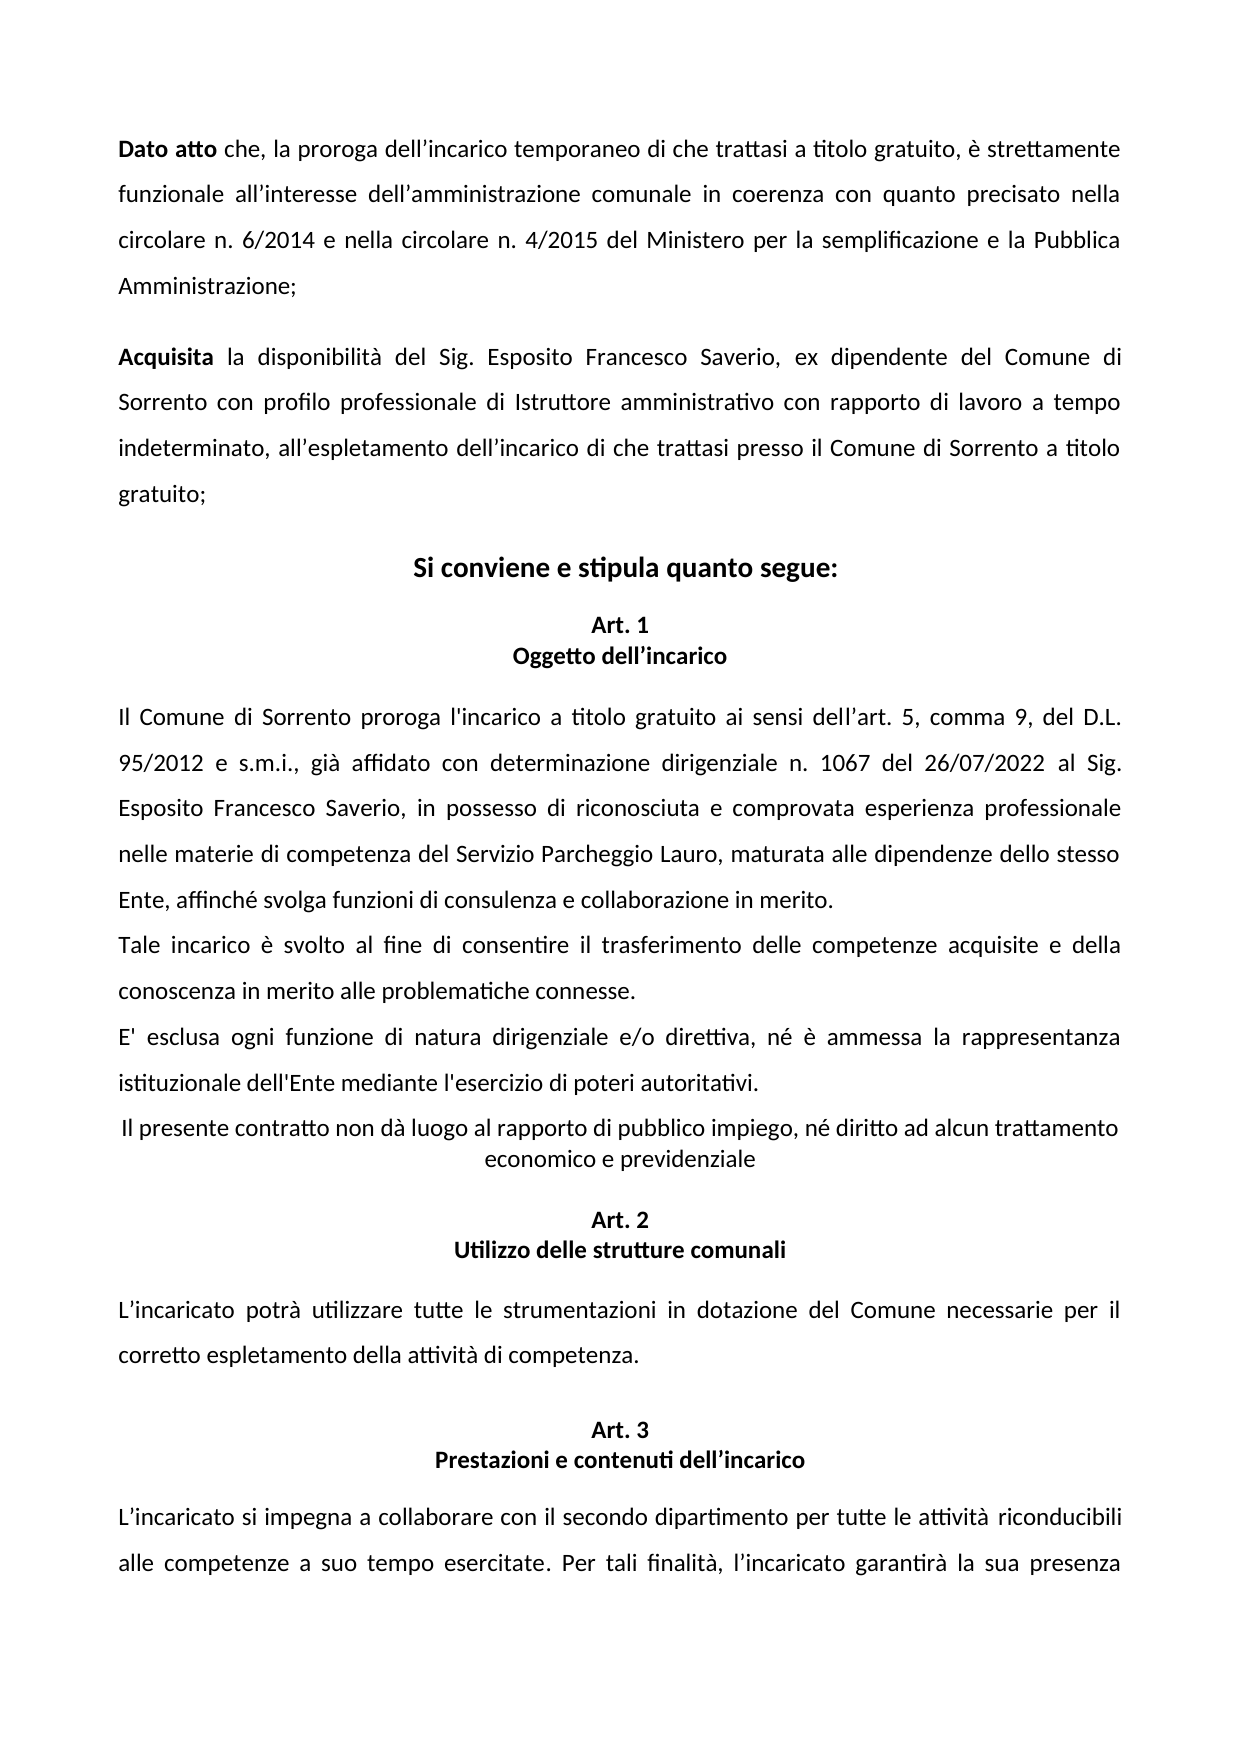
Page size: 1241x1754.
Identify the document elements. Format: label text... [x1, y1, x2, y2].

text Tale incarico è svolto al fine di consentire il trasferimento delle competenze acquisite e della conoscenza in merito alle problematiche connesse. [118, 929, 1122, 1006]
text L’incaricato si impegna a collaborare con il secondo dipartimento per tutte le attività riconducibili alle competenze a suo tempo esercitate. Per tali finalità, l’incaricato garantirà la sua presenza [118, 1501, 1122, 1578]
text Dato atto che, la proroga dell’incarico temporaneo di che trattasi a titolo gratuito, è strettamente funzionale all’interesse dell’amministrazione comunale in coerenza con quanto precisato nella circolare n. 6/2014 e nella circolare n. 4/2015 del Ministero per la semplificazione e la Pubblica Amministrazione; [118, 133, 1122, 301]
text Si conviene e stipula quanto segue: [118, 549, 1122, 584]
text L’incaricato potrà utilizzare tutte le strumentazioni in dotazione del Comune necessarie per il corretto espletamento della attività di competenza. [118, 1294, 1122, 1370]
text E' esclusa ogni funzione di natura dirigenziale e/o direttiva, né è ammessa la rappresentanza istituzionale dell'Ente mediante l'esercizio di poteri autoritativi. [118, 1021, 1122, 1097]
text Il Comune di Sorrento proroga l'incarico a titolo gratuito ai sensi dell’art. 5, comma 9, del D.L. 95/2012 e s.m.i., già affidato con determinazione dirigenziale n. 1067 del 26/07/2022 al Sig. Esposito Francesco Saverio, in possesso di riconosciuta e comprovata esperienza professionale nelle materie di competenza del Servizio Parcheggio Lauro, maturata alle dipendenze dello stesso Ente, affinché svolga funzioni di consulenza e collaborazione in merito. [118, 701, 1122, 914]
text Prestazioni e contenuti dell’incarico [118, 1444, 1122, 1475]
text Art. 1 [118, 609, 1122, 640]
text Oggetto dell’incarico [118, 640, 1122, 670]
text Art. 2 [118, 1204, 1122, 1234]
text Il presente contratto non dà luogo al rapporto di pubblico impiego, né diritto ad alcun trattamento economico e previdenziale [118, 1112, 1122, 1173]
text Utilizzo delle strutture comunali [118, 1234, 1122, 1265]
text Art. 3 [118, 1414, 1122, 1444]
text Acquisita la disponibilità del Sig. Esposito Francesco Saverio, ex dipendente del Comune di Sorrento con profilo professionale di Istruttore amministrativo con rapporto di lavoro a tempo indeterminato, all’espletamento dell’incarico di che trattasi presso il Comune di Sorrento a titolo gratuito; [118, 341, 1122, 508]
